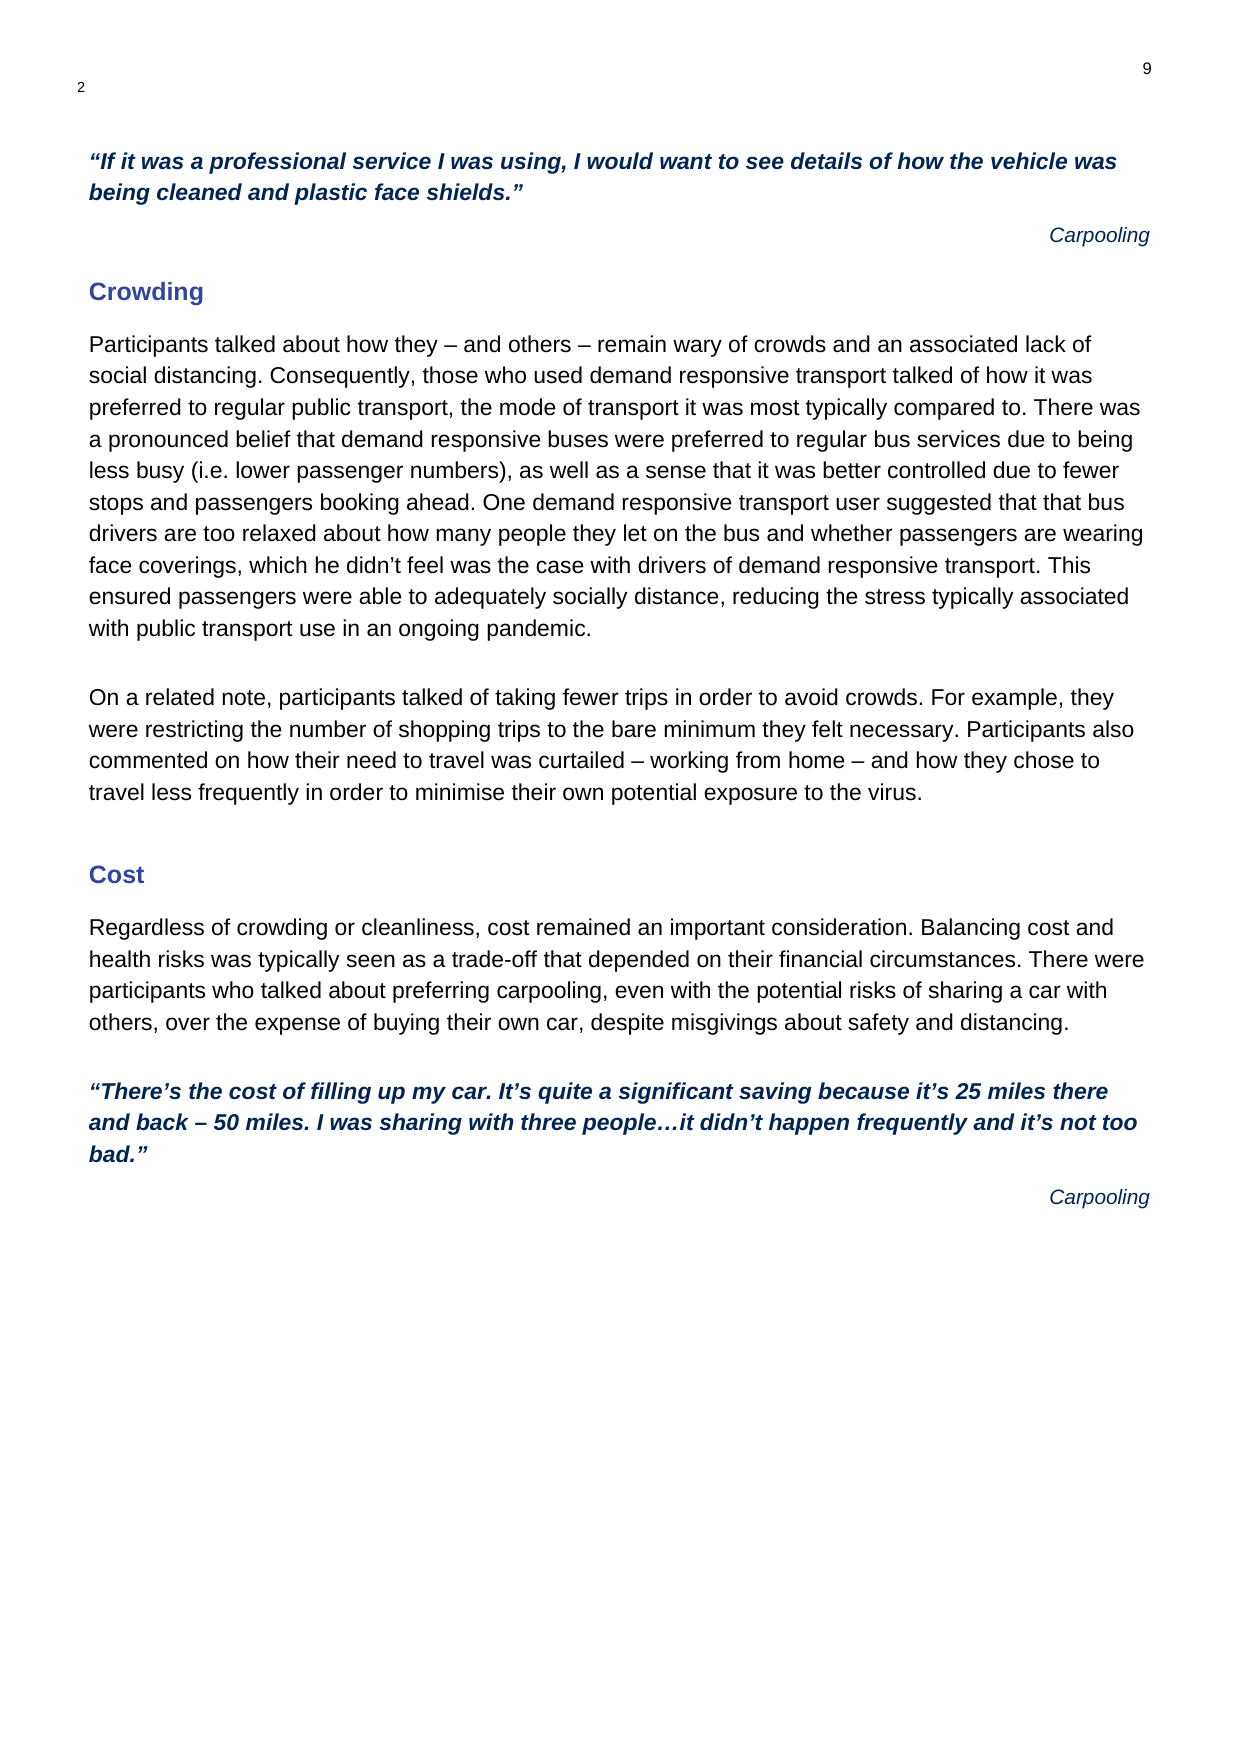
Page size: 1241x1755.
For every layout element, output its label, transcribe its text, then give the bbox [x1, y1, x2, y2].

list Regardless of crowding or cleanliness, cost remained an important consideration. Balancing cost and health risks was typically seen as a trade-off that depended on their financial circumstances. There were participants who talked about preferring carpooling, even with the potential risks of sharing a car with others, over the expense of buying their own car, despite misgivings about safety and distancing. [89, 914, 1152, 1035]
list “There’s the cost of filling up my car. It’s quite a significant saving because it’s 25 miles there and back – 50 miles. I was sharing with three people…it didn’t happen frequently and it’s not too bad.” [89, 1078, 1152, 1167]
list Participants talked about how they – and others – remain wary of crowds and an associated lack of social distancing. Consequently, those who used demand responsive transport talked of how it was preferred to regular public transport, the mode of transport it was most typically compared to. There was a pronounced belief that demand responsive buses were preferred to regular bus services due to being less busy (i.e. lower passenger numbers), as well as a sense that it was better controlled due to fewer stops and passengers booking ahead. One demand responsive transport user suggested that that bus drivers are too relaxed about how many people they let on the bus and whether passengers are wearing face coverings, which he didn’t feel was the case with drivers of demand responsive transport. This ensured passengers were able to adequately socially distance, reducing the stress typically associated with public transport use in an ongoing pandemic. [89, 331, 1152, 641]
list Carpooling [89, 1185, 1152, 1209]
list Carpooling [89, 223, 1152, 247]
subtitle Cost [89, 860, 1152, 889]
subtitle Crowding [89, 277, 1152, 306]
list “If it was a professional service I was using, I would want to see details of how the vehicle was being cleaned and plastic face shields.” [89, 148, 1152, 206]
list On a related note, participants talked of taking fewer trips in order to avoid crowds. For example, they were restricting the number of shopping trips to the bare minimum they felt necessary. Participants also commented on how their need to travel was curtailed – working from home – and how they chose to travel less frequently in order to minimise their own potential exposure to the virus. [89, 684, 1152, 805]
